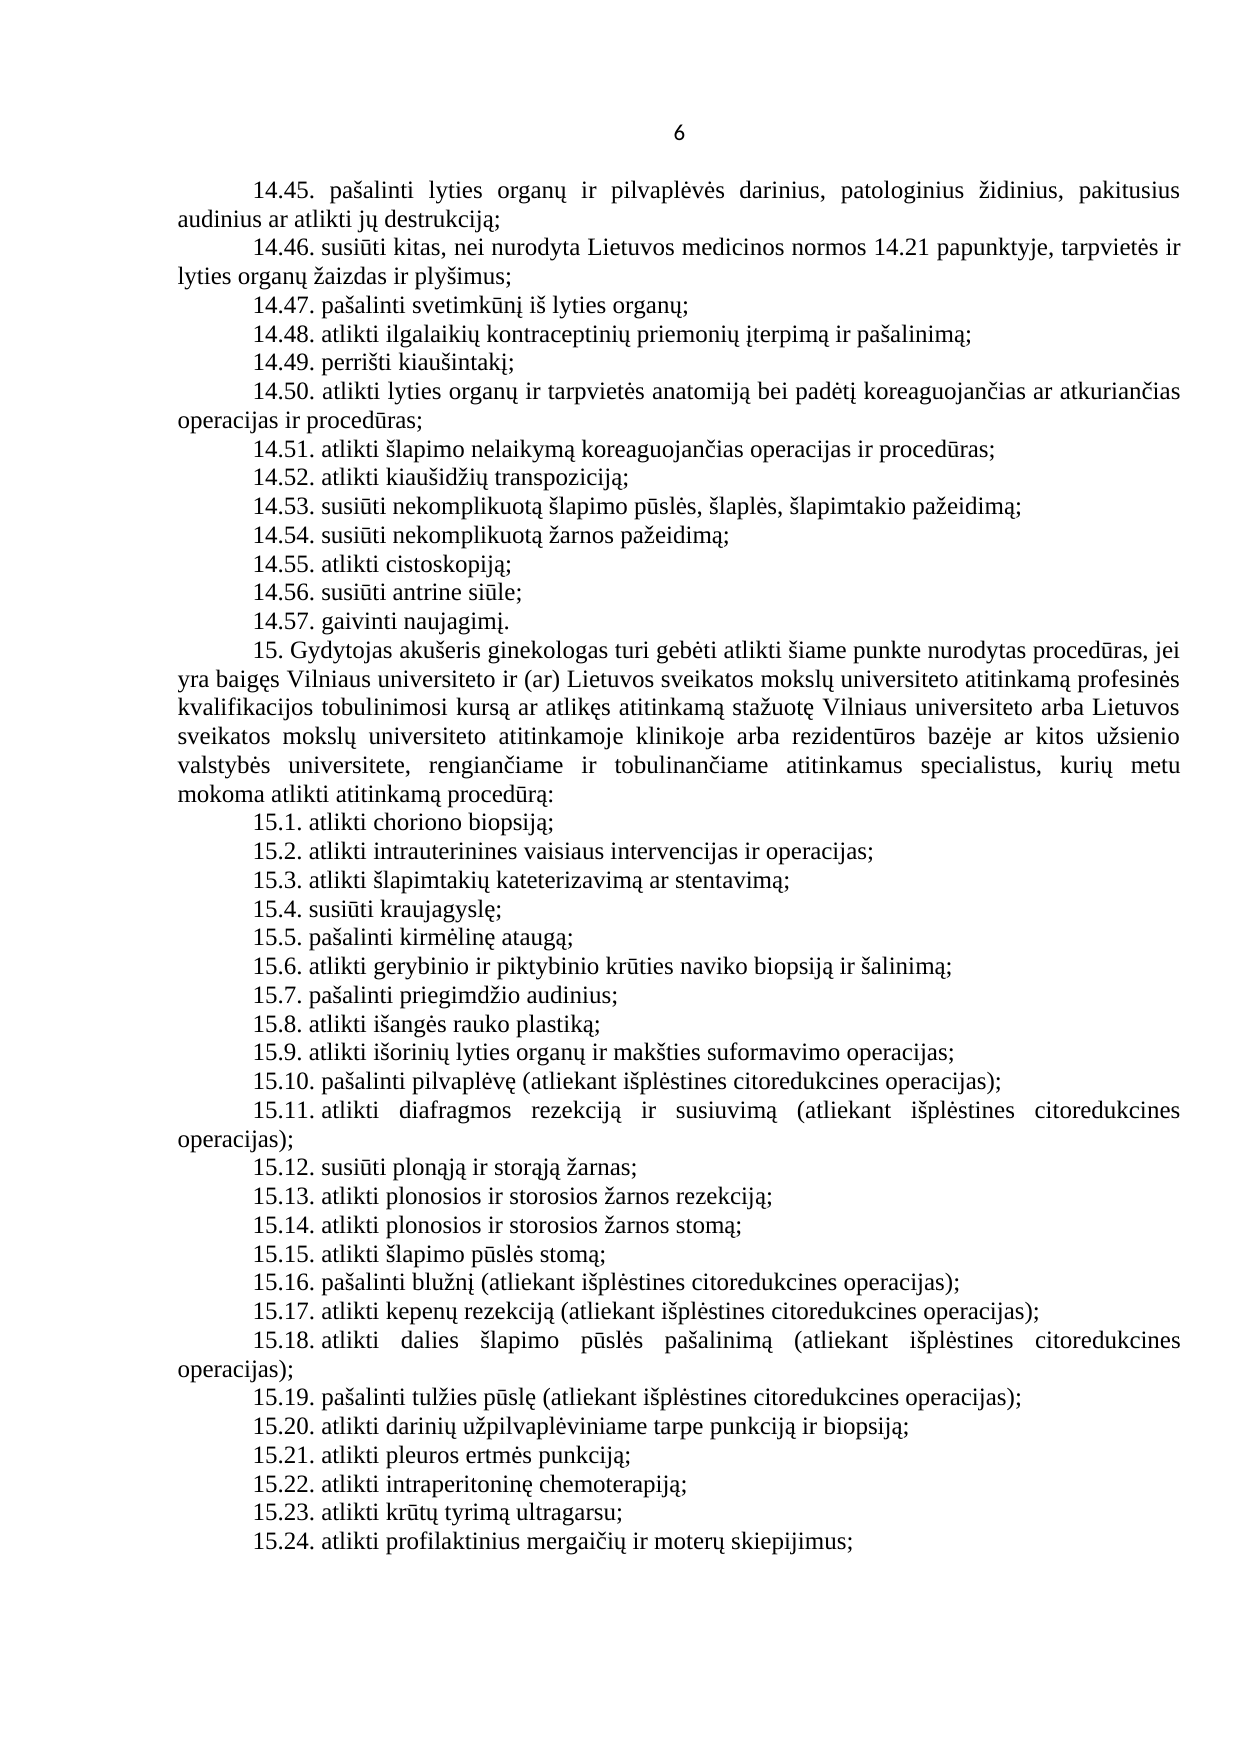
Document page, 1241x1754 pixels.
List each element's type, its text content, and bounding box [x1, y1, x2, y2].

text 15.4. susiūti kraujagyslę; [177, 894, 1181, 922]
text 15.16. pašalinti blužnį (atliekant išplėstines citoredukcines operacijas); [177, 1267, 1181, 1296]
text 15.15. atlikti šlapimo pūslės stomą; [177, 1239, 1181, 1267]
text 15.5. pašalinti kirmėlinę ataugą; [177, 922, 1181, 951]
text 15.11. atlikti diafragmos rezekciją ir susiuvimą (atliekant išplėstines citoredukcines operacijas); [177, 1095, 1181, 1152]
text 14.52. atlikti kiaušidžių transpoziciją; [177, 462, 1181, 491]
text 14.54. susiūti nekomplikuotą žarnos pažeidimą; [177, 520, 1181, 549]
text 14.55. atlikti cistoskopiją; [177, 549, 1181, 577]
text 14.51. atlikti šlapimo nelaikymą koreaguojančias operacijas ir procedūras; [177, 434, 1181, 462]
text 15.1. atlikti choriono biopsiją; [177, 807, 1181, 836]
text 15.17. atlikti kepenų rezekciją (atliekant išplėstines citoredukcines operacijas); [177, 1296, 1181, 1325]
text 15.23. atlikti krūtų tyrimą ultragarsu; [177, 1497, 1181, 1526]
text 14.47. pašalinti svetimkūnį iš lyties organų; [177, 290, 1181, 319]
text 15.6. atlikti gerybinio ir piktybinio krūties naviko biopsiją ir šalinimą; [177, 951, 1181, 980]
text 15.22. atlikti intraperitoninę chemoterapiją; [177, 1469, 1181, 1497]
text 14.57. gaivinti naujagimį. [177, 606, 1181, 635]
text 15.13. atlikti plonosios ir storosios žarnos rezekciją; [177, 1181, 1181, 1210]
text 15.14. atlikti plonosios ir storosios žarnos stomą; [177, 1210, 1181, 1239]
text 15.21. atlikti pleuros ertmės punkciją; [177, 1440, 1181, 1469]
text 14.53. susiūti nekomplikuotą šlapimo pūslės, šlaplės, šlapimtakio pažeidimą; [177, 491, 1181, 520]
text 15. Gydytojas akušeris ginekologas turi gebėti atlikti šiame punkte nurodytas procedūras, jei yra baigęs Vilniaus universiteto ir (ar) Lietuvos sveikatos mokslų universiteto atitinkamą profesinės kvalifikacijos tobulinimosi kursą ar atlikęs atitinkamą stažuotę Vilniaus universiteto arba Lietuvos sveikatos mokslų universiteto atitinkamoje klinikoje arba rezidentūros bazėje ar kitos užsienio valstybės universitete, rengiančiame ir tobulinančiame atitinkamus specialistus, kurių metu mokoma atlikti atitinkamą procedūrą: [177, 635, 1181, 807]
text 15.19. pašalinti tulžies pūslę (atliekant išplėstines citoredukcines operacijas); [177, 1382, 1181, 1411]
text 15.10. pašalinti pilvaplėvę (atliekant išplėstines citoredukcines operacijas); [177, 1066, 1181, 1095]
text 15.9. atlikti išorinių lyties organų ir makšties suformavimo operacijas; [177, 1037, 1181, 1066]
text 15.18. atlikti dalies šlapimo pūslės pašalinimą (atliekant išplėstines citoredukcines operacijas); [177, 1325, 1181, 1382]
text 14.48. atlikti ilgalaikių kontraceptinių priemonių įterpimą ir pašalinimą; [177, 319, 1181, 347]
text 14.50. atlikti lyties organų ir tarpvietės anatomiją bei padėtį koreaguojančias ar atkuriančias operacijas ir procedūras; [177, 376, 1181, 434]
text 14.45. pašalinti lyties organų ir pilvaplėvės darinius, patologinius židinius, pakitusius audinius ar atlikti jų destrukciją; [177, 175, 1181, 232]
text 14.49. perrišti kiaušintakį; [177, 347, 1181, 376]
text 14.56. susiūti antrine siūle; [177, 577, 1181, 606]
text 15.12. susiūti plonąją ir storąją žarnas; [177, 1152, 1181, 1181]
text 15.7. pašalinti priegimdžio audinius; [177, 980, 1181, 1009]
text 15.8. atlikti išangės rauko plastiką; [177, 1009, 1181, 1037]
text 15.24. atlikti profilaktinius mergaičių ir moterų skiepijimus; [177, 1526, 1181, 1555]
text 15.2. atlikti intrauterinines vaisiaus intervencijas ir operacijas; [177, 836, 1181, 865]
text 14.46. susiūti kitas, nei nurodyta Lietuvos medicinos normos 14.21 papunktyje, tarpvietės ir lyties organų žaizdas ir plyšimus; [177, 232, 1181, 290]
text 15.20. atlikti darinių užpilvaplėviniame tarpe punkciją ir biopsiją; [177, 1411, 1181, 1440]
text 15.3. atlikti šlapimtakių kateterizavimą ar stentavimą; [177, 865, 1181, 894]
